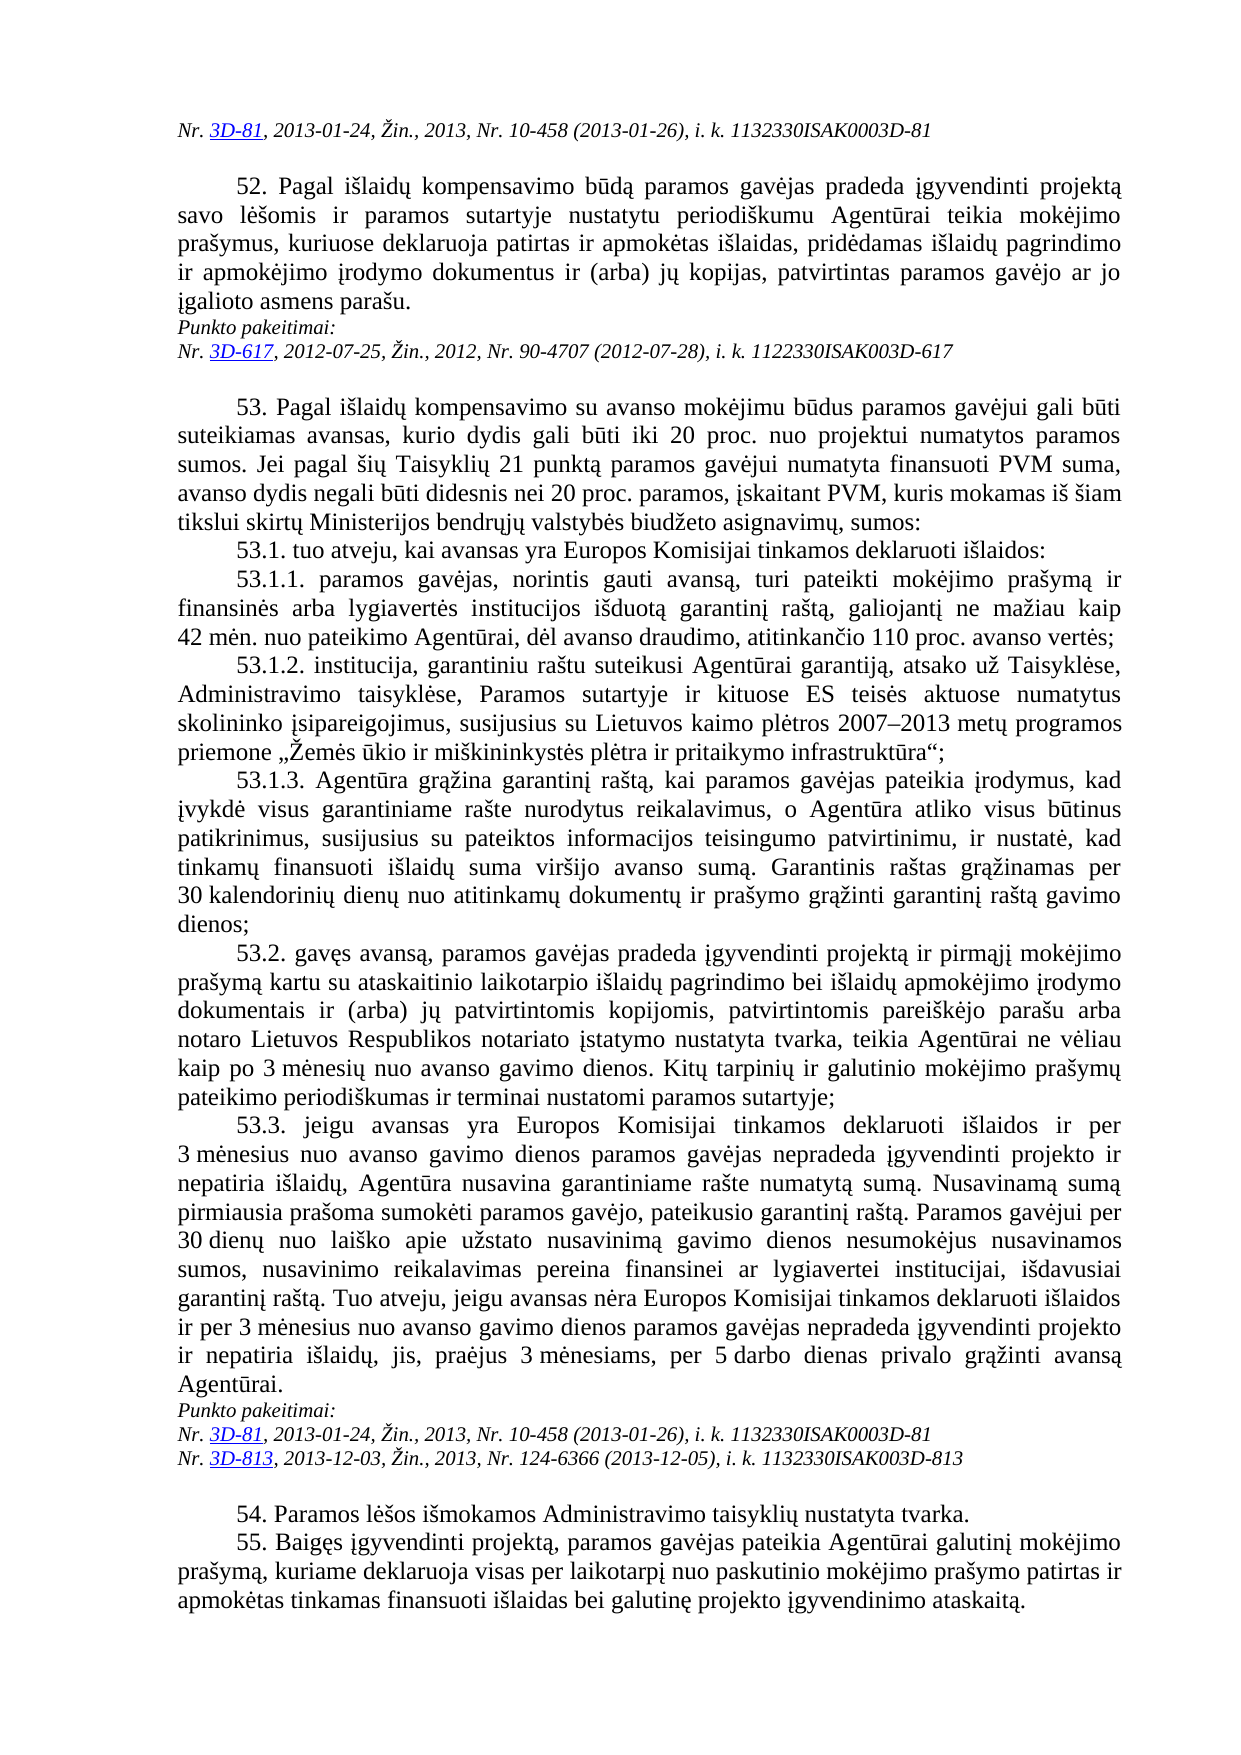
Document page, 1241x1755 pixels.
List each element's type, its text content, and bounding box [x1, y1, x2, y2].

text 53.2. gavęs avansą, paramos gavėjas pradeda įgyvendinti projektą ir pirmąjį mokėjimo prašymą kartu su ataskaitinio laikotarpio išlaidų pagrindimo bei išlaidų apmokėjimo įrodymo dokumentais ir (arba) jų patvirtintomis kopijomis, patvirtintomis pareiškėjo parašu arba notaro Lietuvos Respublikos notariato įstatymo nustatyta tvarka, teikia Agentūrai ne vėliau kaip po 3 mėnesių nuo avanso gavimo dienos. Kitų tarpinių ir galutinio mokėjimo prašymų pateikimo periodiškumas ir terminai nustatomi paramos sutartyje; [177, 938, 1122, 1110]
text 53. Pagal išlaidų kompensavimo su avanso mokėjimu būdus paramos gavėjui gali būti suteikiamas avansas, kurio dydis gali būti iki 20 proc. nuo projektui numatytos paramos sumos. Jei pagal šių Taisyklių 21 punktą paramos gavėjui numatyta finansuoti PVM suma, avanso dydis negali būti didesnis nei 20 proc. paramos, įskaitant PVM, kuris mokamas iš šiam tikslui skirtų Ministerijos bendrųjų valstybės biudžeto asignavimų, sumos: [177, 392, 1122, 535]
text 53.3. jeigu avansas yra Europos Komisijai tinkamos deklaruoti išlaidos ir per 3 mėnesius nuo avanso gavimo dienos paramos gavėjas nepradeda įgyvendinti projekto ir nepatiria išlaidų, Agentūra nusavina garantiniame rašte numatytą sumą. Nusavinamą sumą pirmiausia prašoma sumokėti paramos gavėjo, pateikusio garantinį raštą. Paramos gavėjui per 30 dienų nuo laiško apie užstato nusavinimą gavimo dienos nesumokėjus nusavinamos sumos, nusavinimo reikalavimas pereina finansinei ar lygiavertei institucijai, išdavusiai garantinį raštą. Tuo atveju, jeigu avansas nėra Europos Komisijai tinkamos deklaruoti išlaidos ir per 3 mėnesius nuo avanso gavimo dienos paramos gavėjas nepradeda įgyvendinti projekto ir nepatiria išlaidų, jis, praėjus 3 mėnesiams, per 5 darbo dienas privalo grąžinti avansą Agentūrai. [177, 1110, 1122, 1398]
text 55. Baigęs įgyvendinti projektą, paramos gavėjas pateikia Agentūrai galutinį mokėjimo prašymą, kuriame deklaruoja visas per laikotarpį nuo paskutinio mokėjimo prašymo patirtas ir apmokėtas tinkamas finansuoti išlaidas bei galutinę projekto įgyvendinimo ataskaitą. [177, 1527, 1122, 1614]
text Punkto pakeitimai: [177, 1398, 1122, 1422]
text Nr. 3D-81, 2013-01-24, Žin., 2013, Nr. 10-458 (2013-01-26), i. k. 1132330ISAK0003D-81 [177, 118, 1122, 142]
text Punkto pakeitimai: [177, 315, 1122, 339]
text 52. Pagal išlaidų kompensavimo būdą paramos gavėjas pradeda įgyvendinti projektą savo lėšomis ir paramos sutartyje nustatytu periodiškumu Agentūrai teikia mokėjimo prašymus, kuriuose deklaruoja patirtas ir apmokėtas išlaidas, pridėdamas išlaidų pagrindimo ir apmokėjimo įrodymo dokumentus ir (arba) jų kopijas, patvirtintas paramos gavėjo ar jo įgalioto asmens parašu. [177, 171, 1122, 315]
text 53.1.2. institucija, garantiniu raštu suteikusi Agentūrai garantiją, atsako už Taisyklėse, Administravimo taisyklėse, Paramos sutartyje ir kituose ES teisės aktuose numatytus skolininko įsipareigojimus, susijusius su Lietuvos kaimo plėtros 2007–2013 metų programos priemone „Žemės ūkio ir miškininkystės plėtra ir pritaikymo infrastruktūra“; [177, 650, 1122, 765]
text 53.1.3. Agentūra grąžina garantinį raštą, kai paramos gavėjas pateikia įrodymus, kad įvykdė visus garantiniame rašte nurodytus reikalavimus, o Agentūra atliko visus būtinus patikrinimus, susijusius su pateiktos informacijos teisingumo patvirtinimu, ir nustatė, kad tinkamų finansuoti išlaidų suma viršijo avanso sumą. Garantinis raštas grąžinamas per 30 kalendorinių dienų nuo atitinkamų dokumentų ir prašymo grąžinti garantinį raštą gavimo dienos; [177, 765, 1122, 938]
text Nr. 3D-813, 2013-12-03, Žin., 2013, Nr. 124-6366 (2013-12-05), i. k. 1132330ISAK003D-813 [177, 1446, 1122, 1470]
text Nr. 3D-617, 2012-07-25, Žin., 2012, Nr. 90-4707 (2012-07-28), i. k. 1122330ISAK003D-617 [177, 339, 1122, 363]
text 53.1.1. paramos gavėjas, norintis gauti avansą, turi pateikti mokėjimo prašymą ir finansinės arba lygiavertės institucijos išduotą garantinį raštą, galiojantį ne mažiau kaip 42 mėn. nuo pateikimo Agentūrai, dėl avanso draudimo, atitinkančio 110 proc. avanso vertės; [177, 564, 1122, 650]
text Nr. 3D-81, 2013-01-24, Žin., 2013, Nr. 10-458 (2013-01-26), i. k. 1132330ISAK0003D-81 [177, 1422, 1122, 1446]
text 53.1. tuo atveju, kai avansas yra Europos Komisijai tinkamos deklaruoti išlaidos: [177, 535, 1122, 564]
text 54. Paramos lėšos išmokamos Administravimo taisyklių nustatyta tvarka. [177, 1499, 1122, 1527]
